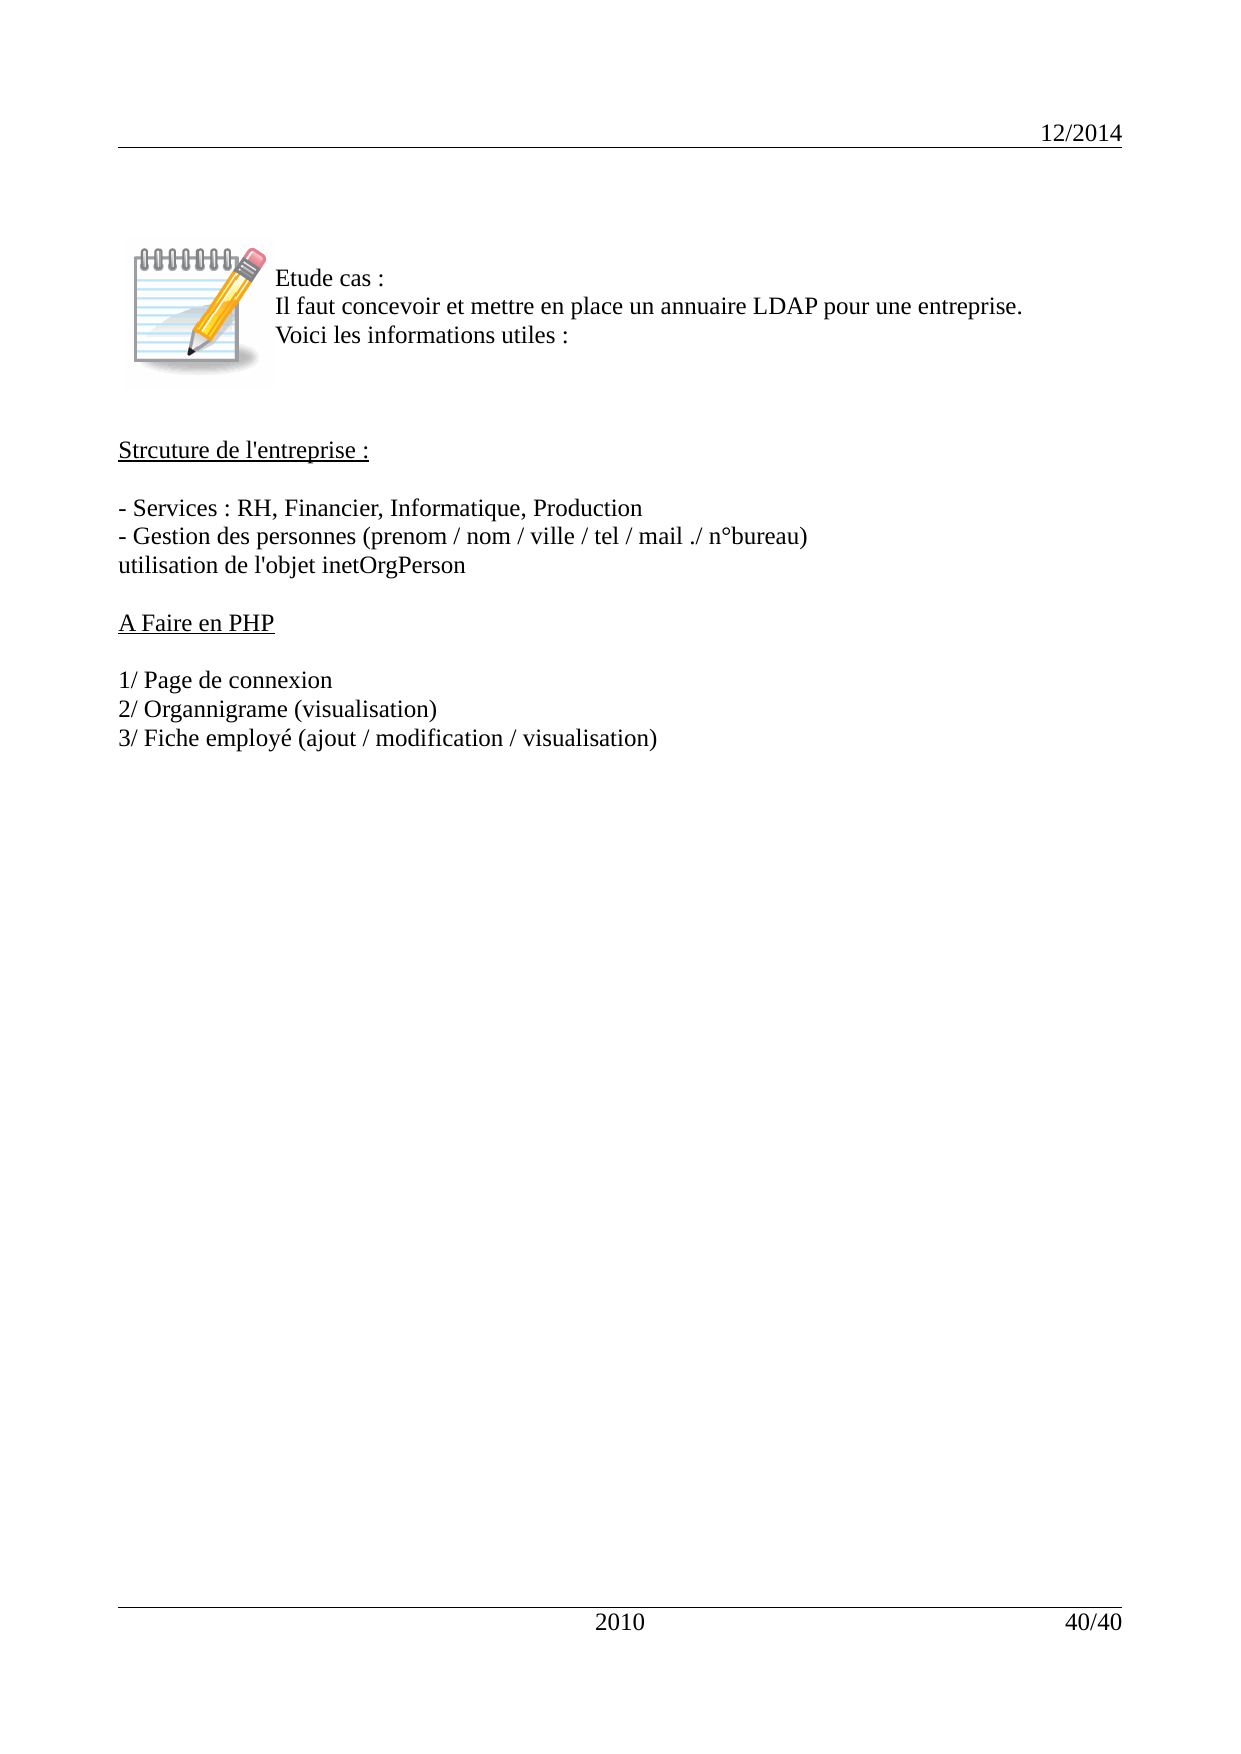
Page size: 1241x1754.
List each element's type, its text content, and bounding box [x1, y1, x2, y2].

picture [123, 237, 275, 390]
text - Services : RH, Financier, Informatique, Production [118, 493, 1122, 521]
text A Faire en PHP [118, 608, 1122, 636]
text 1/ Page de connexion [118, 665, 1122, 694]
text utilisation de l'objet inetOrgPerson [118, 550, 1122, 579]
text Il faut concevoir et mettre en place un annuaire LDAP pour une entreprise. [275, 291, 1122, 320]
text Etude cas : [275, 263, 1122, 291]
text Strcuture de l'entreprise : [118, 435, 1122, 464]
text - Gestion des personnes (prenom / nom / ville / tel / mail ./ n°bureau) [118, 521, 1122, 550]
text 2/ Organnigrame (visualisation) [118, 694, 1122, 723]
text 3/ Fiche employé (ajout / modification / visualisation) [118, 723, 1122, 751]
text Voici les informations utiles : [275, 320, 1122, 349]
